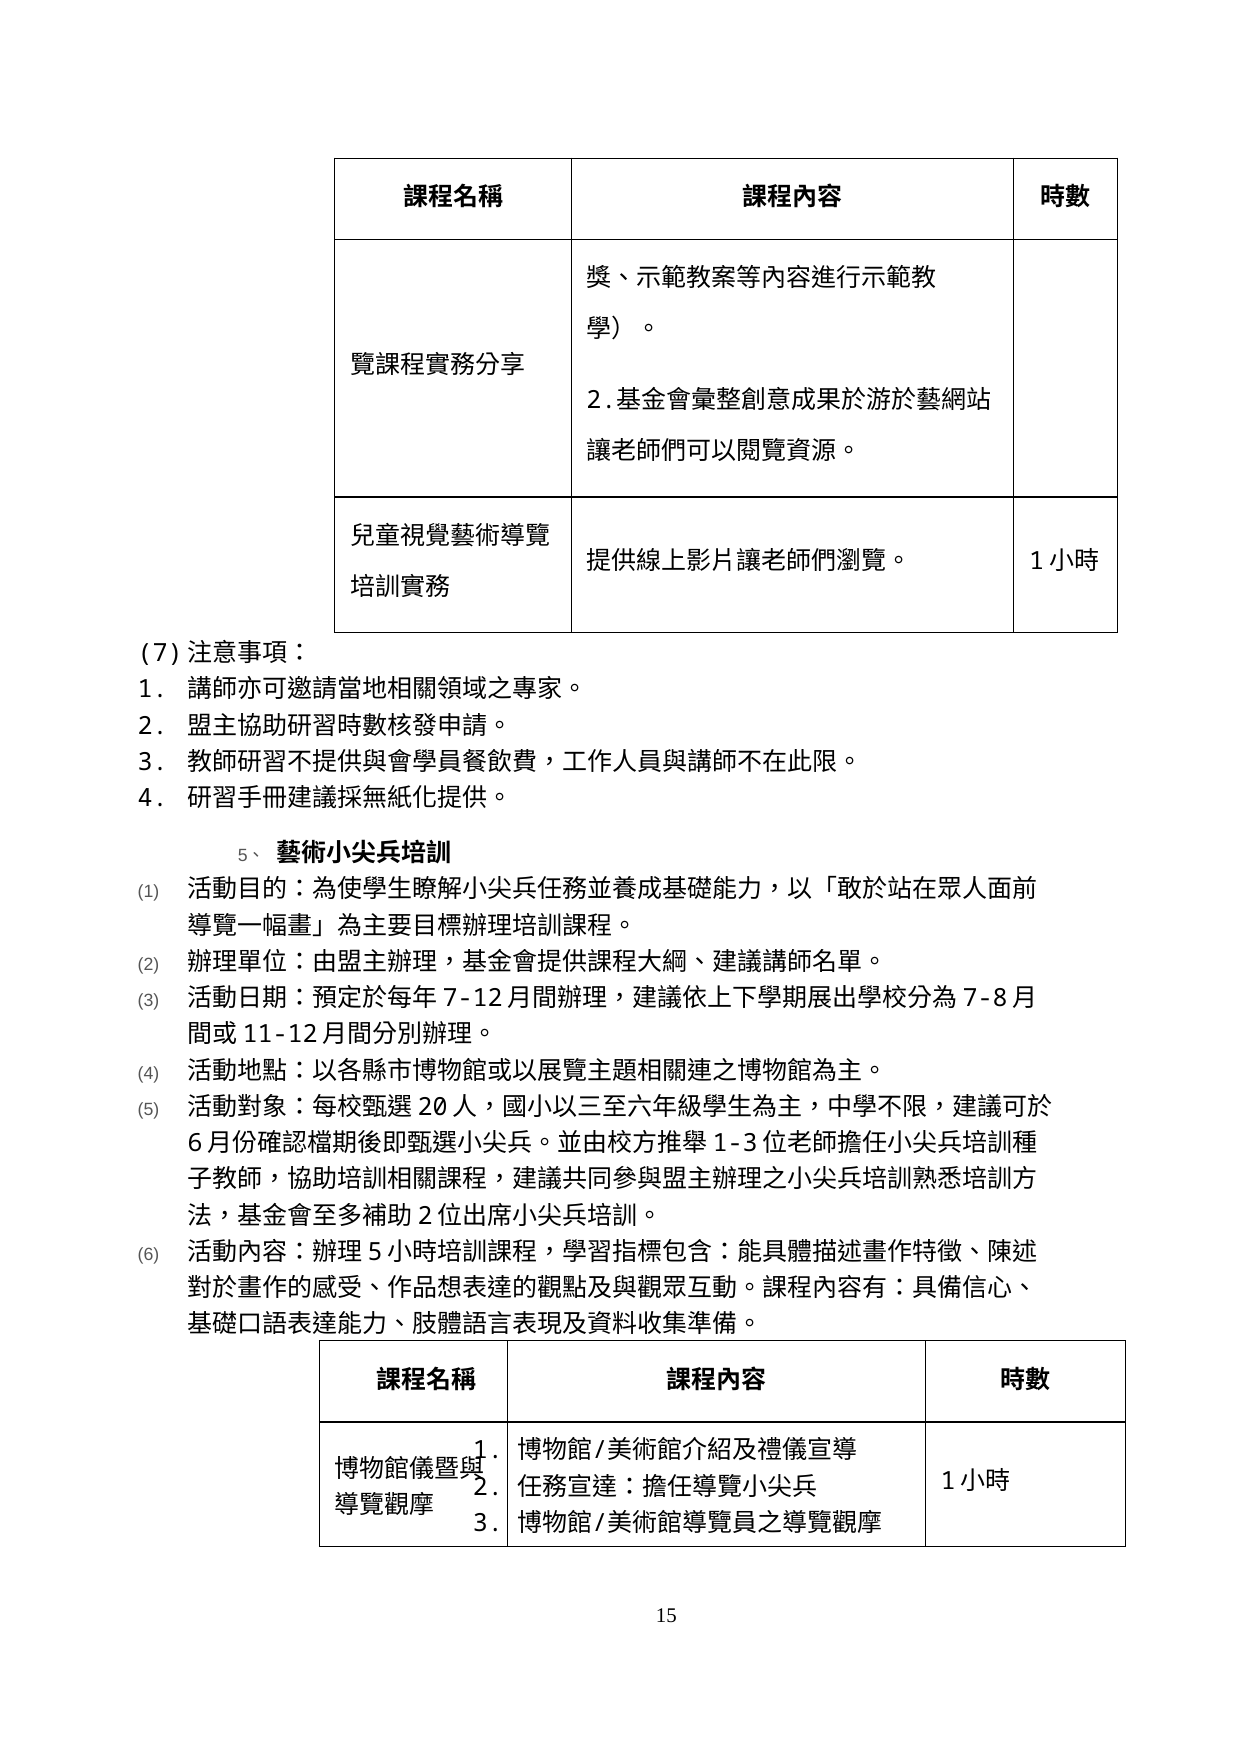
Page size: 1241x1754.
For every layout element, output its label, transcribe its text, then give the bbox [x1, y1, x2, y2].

table_cell 獎、示範教案等內容進行示範教學）。 2.基金會彙整創意成果於游於藝網站讓老師們可以閱覽資源。 [572, 240, 1013, 496]
table_cell 提供線上影片讓老師們瀏覽。 [572, 498, 1013, 632]
list 辦理單位：由盟主辦理，基金會提供課程大綱、建議講師名單。 [137, 941, 1053, 978]
table_cell 1小時 [1014, 498, 1117, 632]
list 研習手冊建議採無紙化提供。 [137, 778, 1053, 814]
list 注意事項： [137, 633, 1053, 669]
table_cell 博物館/美術館介紹及禮儀宣導 任務宣達：擔任導覽小尖兵 博物館/美術館導覽員之導覽觀摩 [508, 1423, 925, 1546]
table_cell 覽課程實務分享 [335, 240, 571, 496]
list 活動對象：每校甄選20人，國小以三至六年級學生為主，中學不限，建議可於6月份確認檔期後即甄選小尖兵。並由校方推舉1-3位老師擔任小尖兵培訓種子教師，協助培訓相關課程，建議共同參與盟主辦理之小尖兵培訓熟悉培訓方法，基金會至多補助2位出席小尖兵培訓。 [137, 1086, 1053, 1231]
table_cell 1小時 [926, 1423, 1125, 1546]
list 教師研習不提供與會學員餐飲費，工作人員與講師不在此限。 [137, 741, 1053, 778]
table_header 課程名稱 [320, 1341, 507, 1421]
list 活動日期：預定於每年7-12月間辦理，建議依上下學期展出學校分為7-8月間或11-12月間分別辦理。 [137, 978, 1053, 1050]
table_header 時數 [926, 1341, 1125, 1421]
list 講師亦可邀請當地相關領域之專家。 [137, 669, 1053, 705]
table_cell [1014, 240, 1117, 496]
table_cell 博物館儀暨與導覽觀摩 [320, 1423, 507, 1546]
table_header 課程內容 [572, 159, 1013, 239]
table_header 課程內容 [508, 1341, 925, 1421]
list 藝術小尖兵培訓 [238, 833, 1053, 869]
list 活動地點：以各縣市博物館或以展覽主題相關連之博物館為主。 [137, 1050, 1053, 1086]
table_header 課程名稱 [335, 159, 571, 239]
list 活動內容：辦理5小時培訓課程，學習指標包含：能具體描述畫作特徵、陳述對於畫作的感受、作品想表達的觀點及與觀眾互動。課程內容有：具備信心、基礎口語表達能力、肢體語言表現及資料收集準備。 [137, 1231, 1053, 1340]
table_cell 兒童視覺藝術導覽培訓實務 [335, 498, 571, 632]
list 活動目的：為使學生瞭解小尖兵任務並養成基礎能力，以「敢於站在眾人面前導覽一幅畫」為主要目標辦理培訓課程。 [137, 869, 1053, 941]
table_header 時數 [1014, 159, 1117, 239]
list 盟主協助研習時數核發申請。 [137, 705, 1053, 741]
